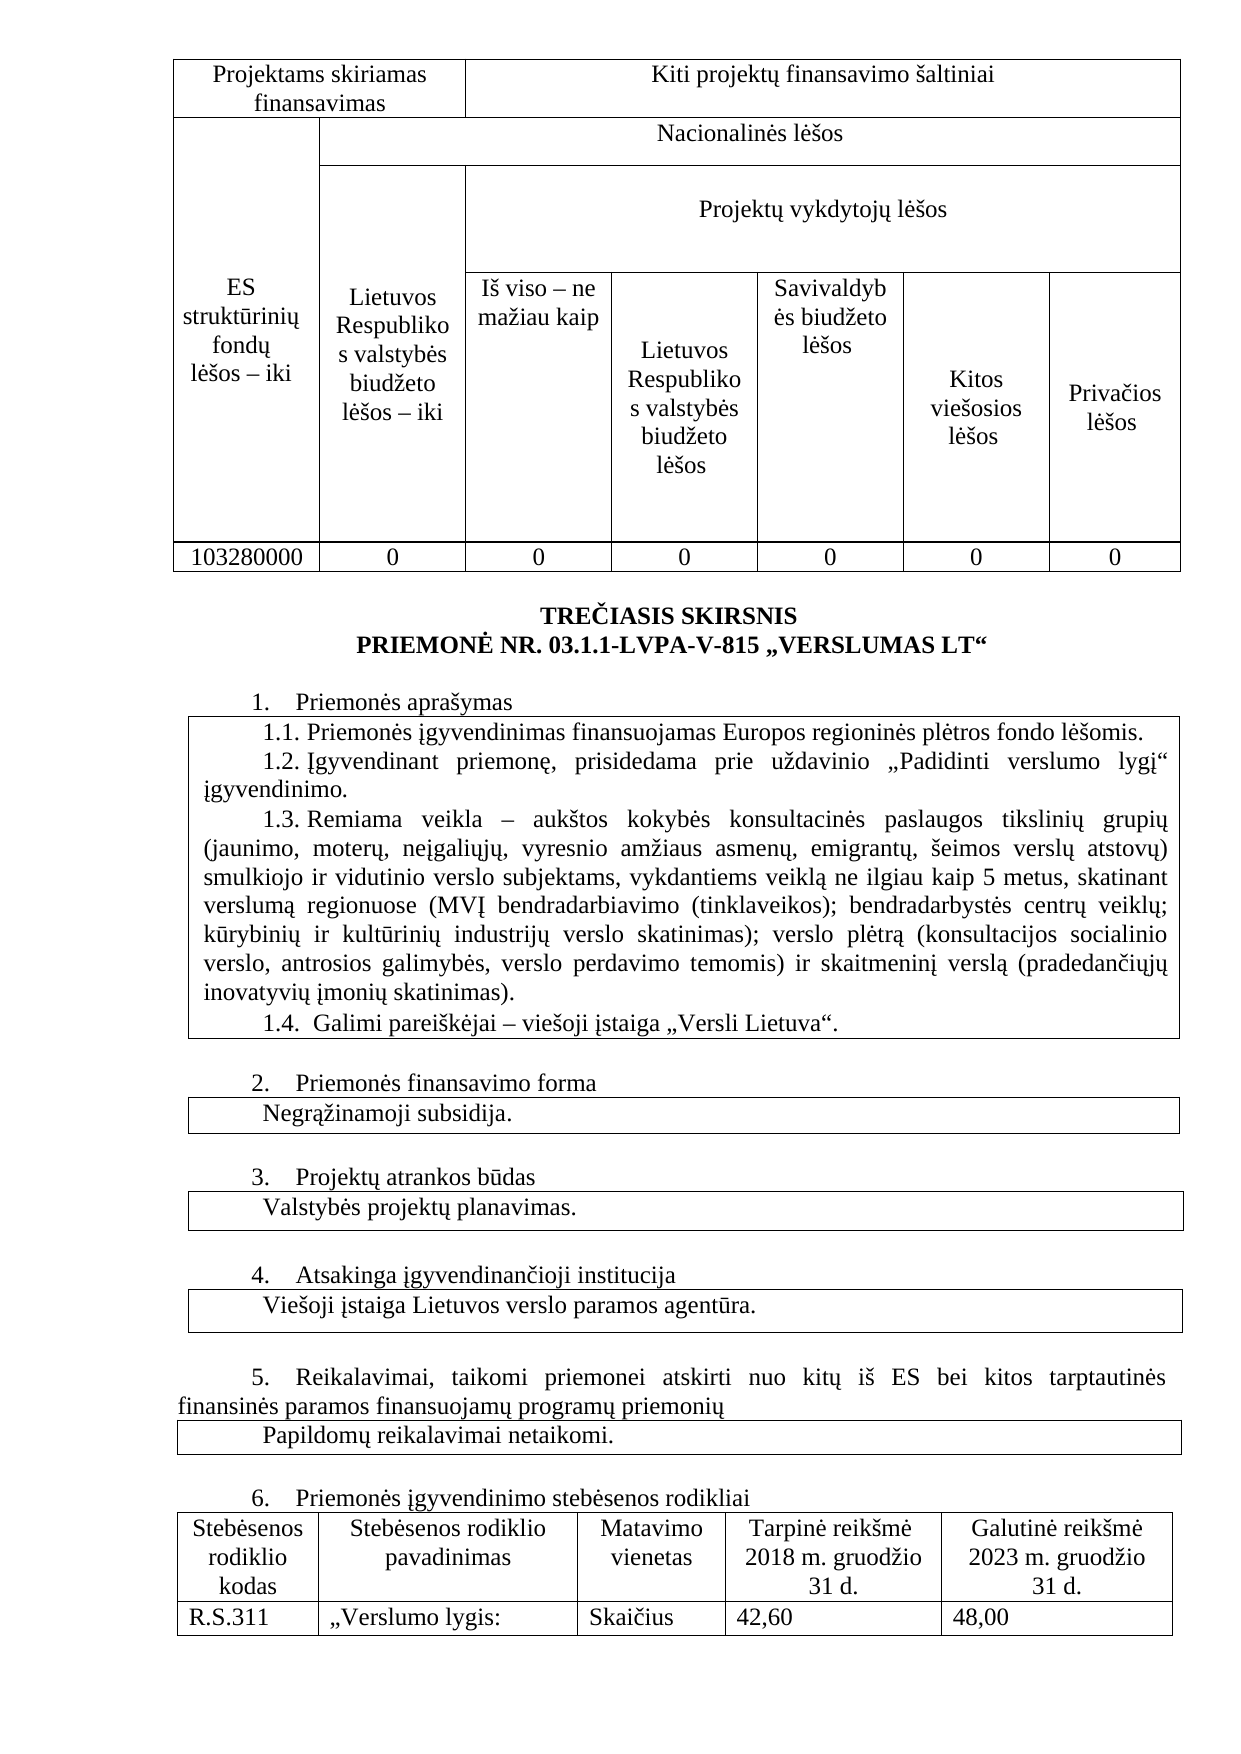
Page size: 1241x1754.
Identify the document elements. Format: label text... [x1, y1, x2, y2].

table_cell Privačios lėšos [1050, 273, 1180, 541]
table_cell 103280000 [174, 543, 319, 571]
table_cell ES struktūrinių fondų lėšos – iki [174, 118, 319, 541]
text 2. Priemonės finansavimo forma [251, 1068, 1167, 1097]
table_cell Projektų vykdytojų lėšos [466, 166, 1180, 272]
table_cell Iš viso – ne mažiau kaip [466, 273, 611, 541]
table_cell 0 [904, 543, 1049, 571]
text 4. Atsakinga įgyvendinančioji institucija [251, 1260, 1167, 1289]
text 6. Priemonės įgyvendinimo stebėsenos rodikliai [251, 1483, 1167, 1512]
table_cell Savivaldybės biudžeto lėšos [758, 273, 903, 541]
table_header Viešoji įstaiga Lietuvos verslo paramos agentūra. [189, 1290, 1182, 1332]
table_cell Nacionalinės lėšos [320, 118, 1180, 165]
table_cell 1.2. Įgyvendinant priemonę, prisidedama prie uždavinio „Padidinti verslumo lygį“ įgyvendinimo. [189, 746, 1179, 804]
table_header Tarpinė reikšmė 2018 m. gruodžio 31 d. [726, 1513, 941, 1601]
table_cell 1.4. Galimi pareiškėjai – viešoji įstaiga „Versli Lietuva“. [189, 1009, 1179, 1038]
table_cell Lietuvos Respublikos valstybės biudžeto lėšos – iki [320, 166, 465, 541]
table_cell 0 [612, 543, 757, 571]
table_header Projektams skiriamas finansavimas [174, 60, 465, 117]
table_header Kiti projektų finansavimo šaltiniai [466, 60, 1180, 117]
table_cell Skaičius [578, 1602, 725, 1635]
table_header Papildomų reikalavimai netaikomi. [178, 1421, 1181, 1454]
table_cell 0 [466, 543, 611, 571]
table_cell Kitos viešosios lėšos [904, 273, 1049, 541]
text 3. Projektų atrankos būdas [251, 1162, 1167, 1191]
table_cell 0 [320, 543, 465, 571]
table_cell R.S.311 [178, 1602, 318, 1635]
table_cell 48,00 [942, 1602, 1172, 1635]
table_cell Lietuvos Respublikos valstybės biudžeto lėšos [612, 273, 757, 541]
text 5. Reikalavimai, taikomi priemonei atskirti nuo kitų iš ES bei kitos tarptautinės finansinės paramos finansuojamų programų priemonių [177, 1362, 1167, 1419]
table_cell 0 [758, 543, 903, 571]
table_cell „Verslumo lygis: [319, 1602, 577, 1635]
table_cell 1.3. Remiama veikla – aukštos kokybės konsultacinės paslaugos tikslinių grupių (jaunimo, moterų, neįgaliųjų, vyresnio amžiaus asmenų, emigrantų, šeimos verslų atstovų) smulkiojo ir vidutinio verslo subjektams, vykdantiems veiklą ne ilgiau kaip 5 metus, skatinant verslumą regionuose (MVĮ bendradarbiavimo (tinklaveikos); bendradarbystės centrų veiklų; kūrybinių ir kultūrinių industrijų verslo skatinimas); verslo plėtrą (konsultacijos socialinio verslo, antrosios galimybės, verslo perdavimo temomis) ir skaitmeninį verslą (pradedančiųjų inovatyvių įmonių skatinimas). [189, 804, 1179, 1008]
table_header Matavimo vienetas [578, 1513, 725, 1601]
table_header Negrąžinamoji subsidija. [189, 1098, 1179, 1132]
table_cell 42,60 [726, 1602, 941, 1635]
table_header Stebėsenos rodiklio kodas [178, 1513, 318, 1601]
table_header Valstybės projektų planavimas. [189, 1192, 1183, 1230]
table_header Galutinė reikšmė 2023 m. gruodžio 31 d. [942, 1513, 1172, 1601]
text 1. Priemonės aprašymas [251, 687, 1167, 716]
text TREČIASIS SKIRSNIS [177, 601, 1167, 630]
table_header Stebėsenos rodiklio pavadinimas [319, 1513, 577, 1601]
table_header 1.1. Priemonės įgyvendinimas finansuojamas Europos regioninės plėtros fondo lėšomis. [189, 717, 1179, 746]
text PRIEMONĖ NR. 03.1.1-LVPA-V-815 „VERSLUMAS LT“ [177, 630, 1167, 658]
table_cell 0 [1050, 543, 1180, 571]
